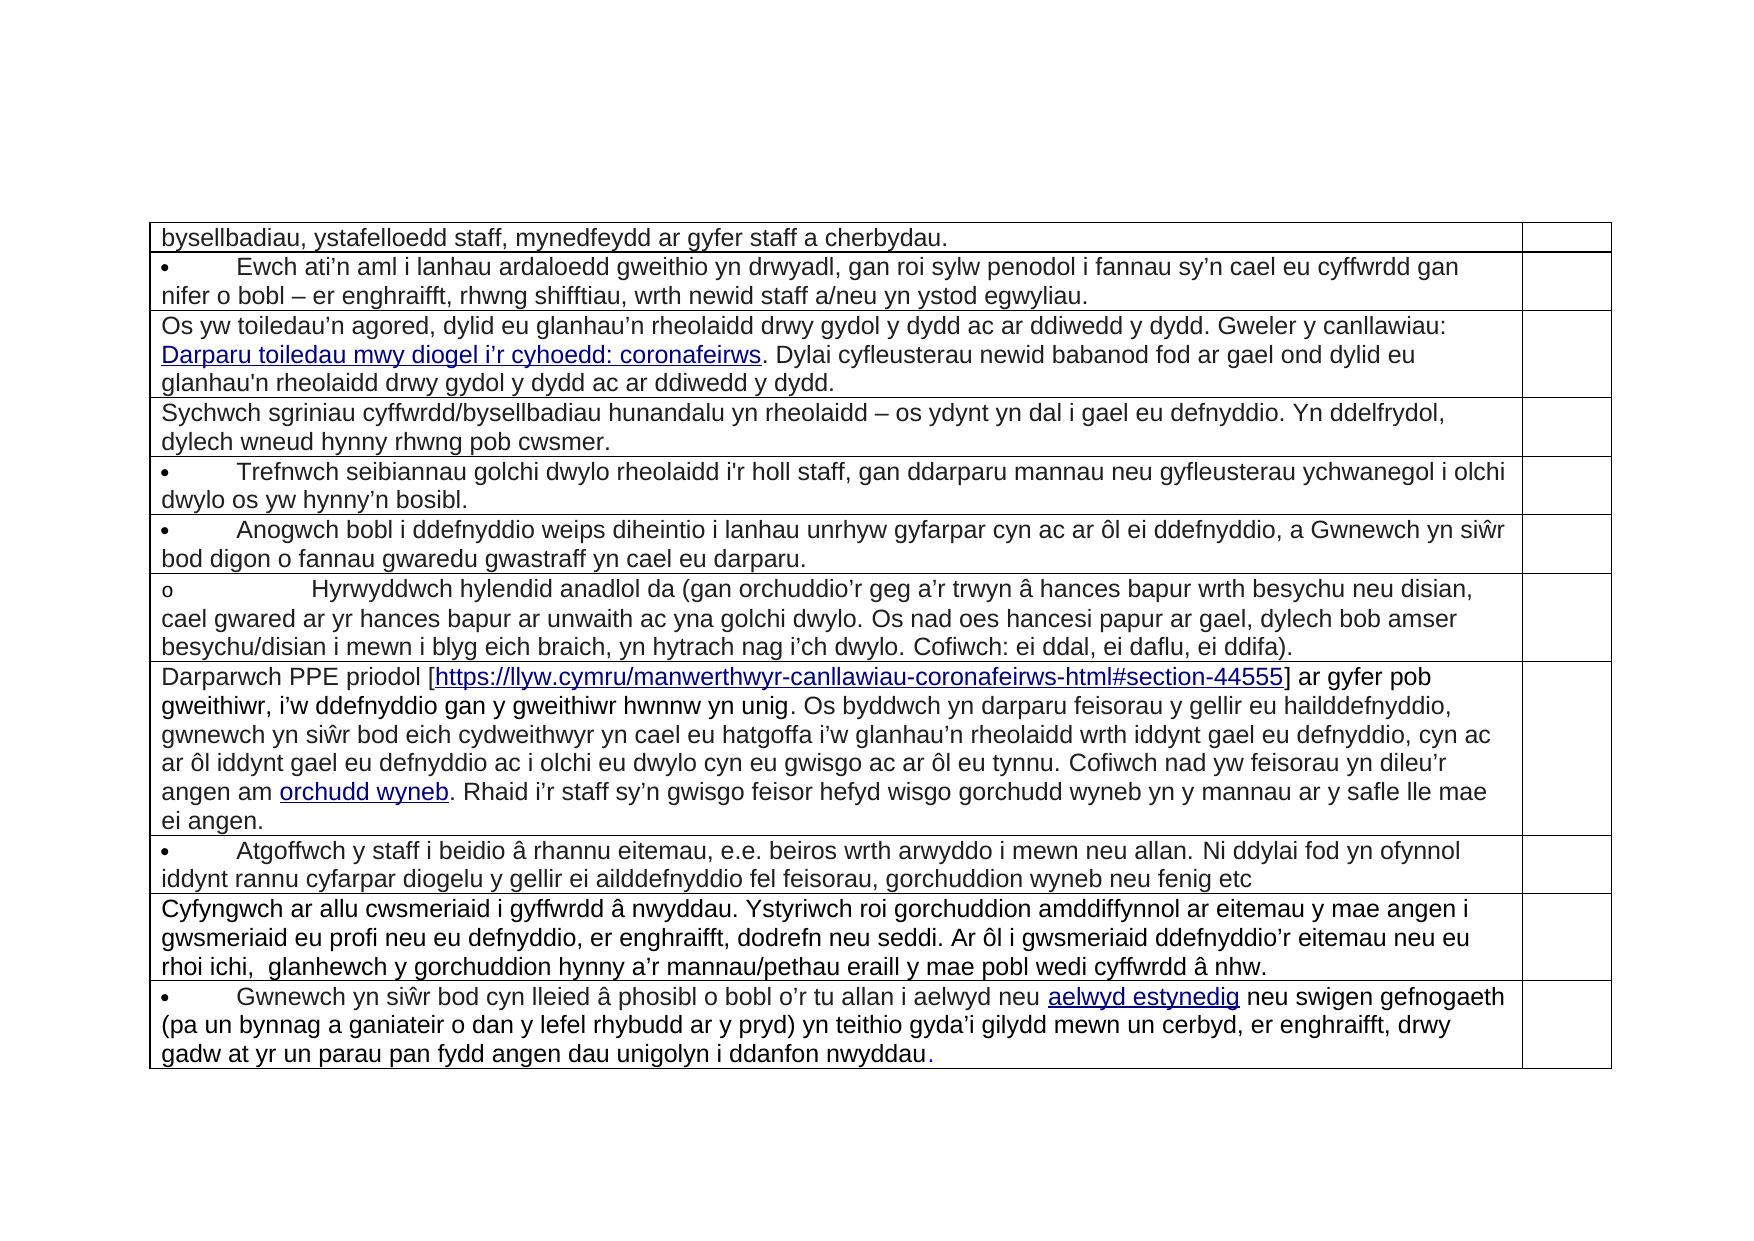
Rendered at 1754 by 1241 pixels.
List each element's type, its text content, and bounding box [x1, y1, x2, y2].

table_cell Atgoffwch y staff i beidio â rhannu eitemau, e.e. beiros wrth arwyddo i mewn neu allan. Ni ddylai fod yn ofynnol iddynt rannu cyfarpar diogelu y gellir ei ailddefnyddio fel feisorau, gorchuddion wyneb neu fenig etc [151, 836, 1522, 893]
table_cell Hyrwyddwch hylendid anadlol da (gan orchuddio’r geg a’r trwyn â hances bapur wrth besychu neu disian, cael gwared ar yr hances bapur ar unwaith ac yna golchi dwylo. Os nad oes hancesi papur ar gael, dylech bob amser besychu/disian i mewn i blyg eich braich, yn hytrach nag i’ch dwylo. Cofiwch: ei ddal, ei daflu, ei ddifa). [151, 574, 1522, 661]
table_cell [1523, 515, 1611, 573]
table_cell [1523, 662, 1611, 834]
table_cell Os yw toiledau’n agored, dylid eu glanhau’n rheolaidd drwy gydol y dydd ac ar ddiwedd y dydd. Gweler y canllawiau: Darparu toiledau mwy diogel i’r cyhoedd: coronafeirws. Dylai cyfleusterau newid babanod fod ar gael ond dylid eu glanhau'n rheolaidd drwy gydol y dydd ac ar ddiwedd y dydd. [151, 311, 1522, 397]
table_cell Sychwch sgriniau cyffwrdd/bysellbadiau hunandalu yn rheolaidd – os ydynt yn dal i gael eu defnyddio. Yn ddelfrydol, dylech wneud hynny rhwng pob cwsmer. [151, 398, 1522, 456]
table_cell [1523, 398, 1611, 456]
table_cell Gwnewch yn siŵr bod cyn lleied â phosibl o bobl o’r tu allan i aelwyd neu aelwyd estynedig neu swigen gefnogaeth (pa un bynnag a ganiateir o dan y lefel rhybudd ar y pryd) yn teithio gyda’i gilydd mewn un cerbyd, er enghraifft, drwy gadw at yr un parau pan fydd angen dau unigolyn i ddanfon nwyddau. [151, 981, 1522, 1068]
table_cell [1523, 253, 1611, 310]
table_cell Trefnwch seibiannau golchi dwylo rheolaidd i'r holl staff, gan ddarparu mannau neu gyfleusterau ychwanegol i olchi dwylo os yw hynny’n bosibl. [151, 457, 1522, 514]
table_cell bysellbadiau, ystafelloedd staff, mynedfeydd ar gyfer staff a cherbydau. [151, 223, 1522, 251]
table_cell [1523, 311, 1611, 397]
table_cell [1523, 836, 1611, 893]
table_cell Darparwch PPE priodol [https://llyw.cymru/manwerthwyr-canllawiau-coronafeirws-html#section-44555] ar gyfer pob gweithiwr, i’w ddefnyddio gan y gweithiwr hwnnw yn unig. Os byddwch yn darparu feisorau y gellir eu hailddefnyddio, gwnewch yn siŵr bod eich cydweithwyr yn cael eu hatgoffa i’w glanhau’n rheolaidd wrth iddynt gael eu defnyddio, cyn ac ar ôl iddynt gael eu defnyddio ac i olchi eu dwylo cyn eu gwisgo ac ar ôl eu tynnu. Cofiwch nad yw feisorau yn dileu’r angen am orchudd wyneb. Rhaid i’r staff sy’n gwisgo feisor hefyd wisgo gorchudd wyneb yn y mannau ar y safle lle mae ei angen. [151, 662, 1522, 834]
table_cell Anogwch bobl i ddefnyddio weips diheintio i lanhau unrhyw gyfarpar cyn ac ar ôl ei ddefnyddio, a Gwnewch yn siŵr bod digon o fannau gwaredu gwastraff yn cael eu darparu. [151, 515, 1522, 573]
table_cell [1523, 981, 1611, 1068]
table_cell [1523, 574, 1611, 661]
table_cell [1523, 457, 1611, 514]
table_cell [1523, 894, 1611, 980]
table_cell Ewch ati’n aml i lanhau ardaloedd gweithio yn drwyadl, gan roi sylw penodol i fannau sy’n cael eu cyffwrdd gan nifer o bobl – er enghraifft, rhwng shifftiau, wrth newid staff a/neu yn ystod egwyliau. [151, 253, 1522, 310]
table_cell [1523, 223, 1611, 251]
